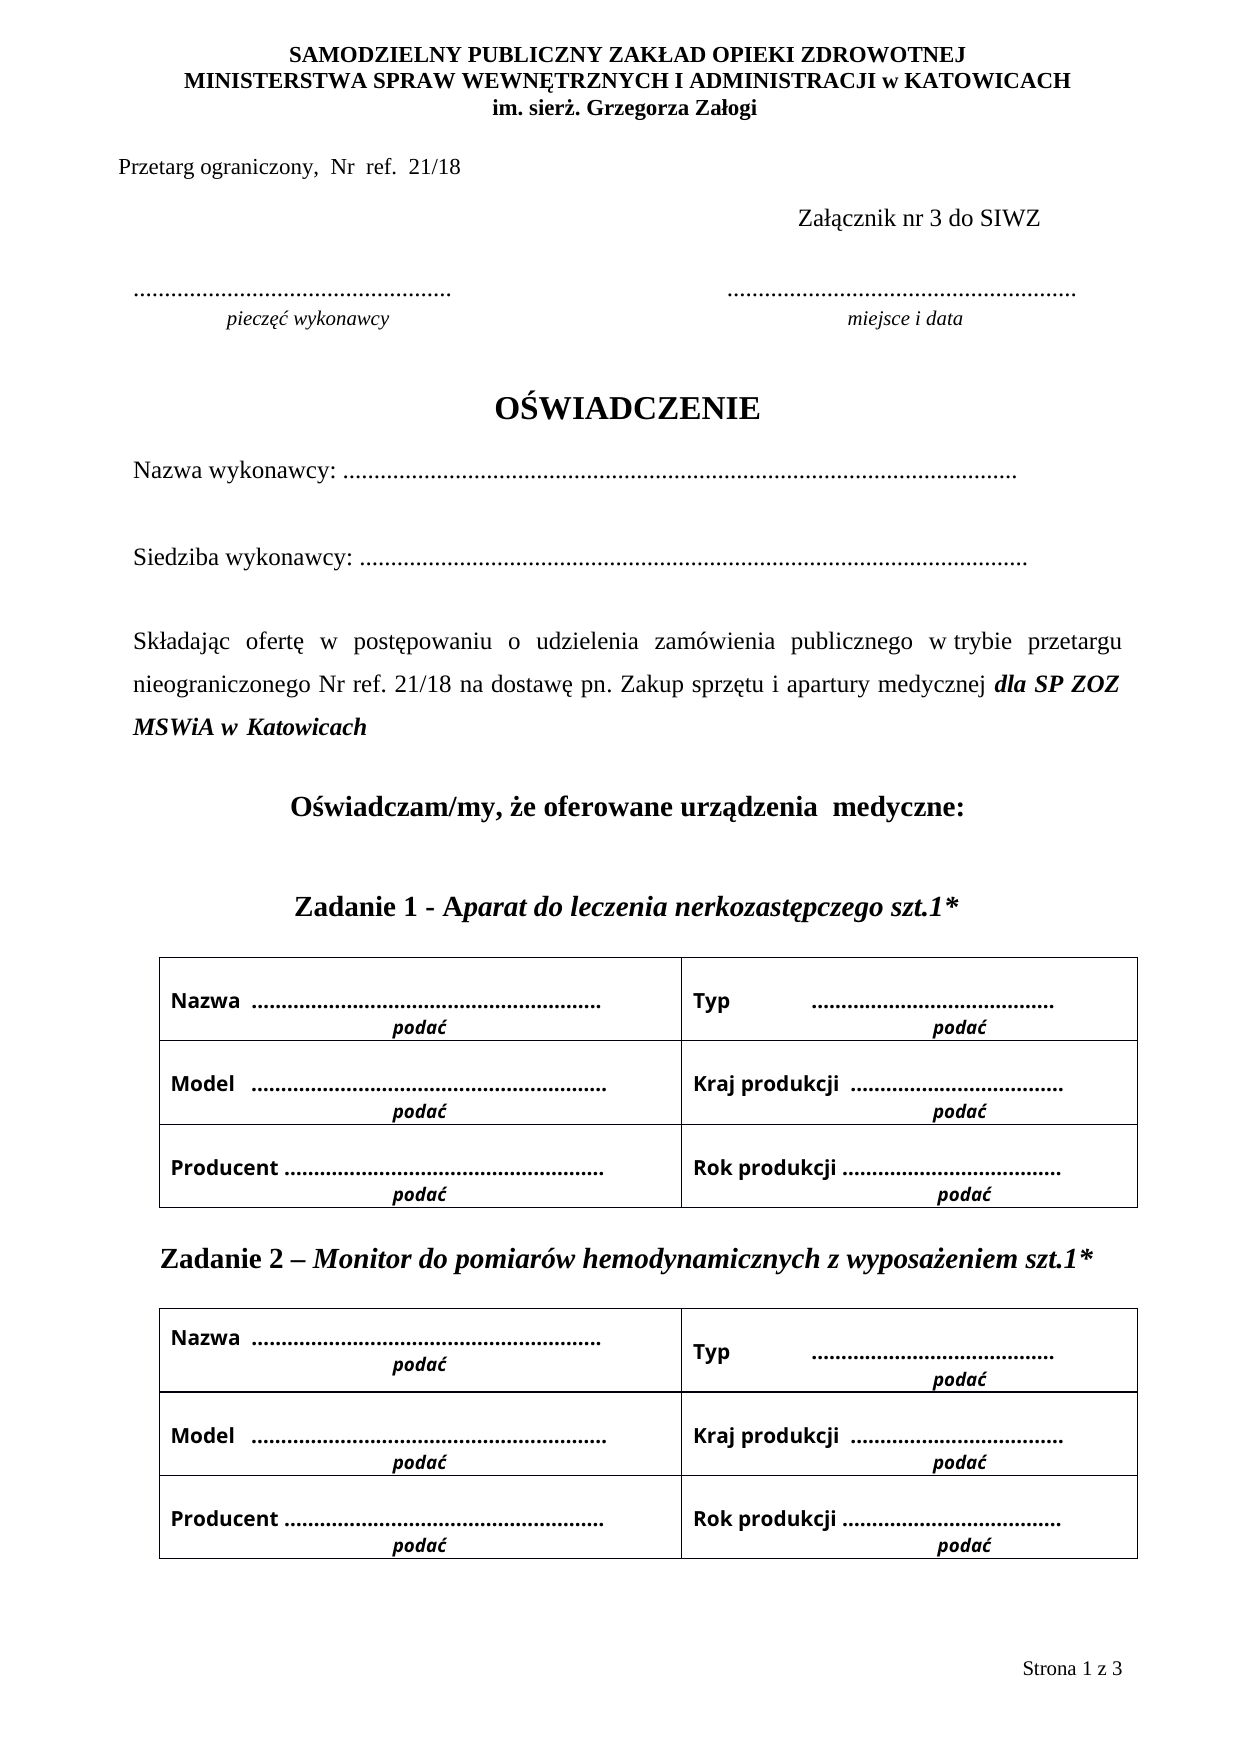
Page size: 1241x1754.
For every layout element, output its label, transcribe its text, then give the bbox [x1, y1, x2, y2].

table_cell Kraj produkcji ……………………………… podać [682, 1041, 1137, 1123]
text pieczęć wykonawcy miejsce i data [133, 302, 1122, 331]
table_header Typ …………………….……….…… podać [682, 958, 1137, 1040]
text Zadanie 2 – Monitor do pomiarów hemodynamicznych z wyposażeniem szt.1* [133, 1241, 1122, 1274]
table_cell Producent ……………………………………………… podać [160, 1125, 681, 1207]
table_header Nazwa ………………………………………………….. podać [160, 1309, 681, 1391]
text Oświadczam/my, że oferowane urządzenia medyczne: [133, 789, 1122, 822]
table_cell Rok produkcji …………….………………… podać [682, 1476, 1137, 1558]
text Składając ofertę w postępowaniu o udzielenia zamówienia publicznego w trybie przetargu nieograniczonego Nr ref. 21/18 na dostawę pn. Zakup sprzętu i apartury medycznej dla SP ZOZ MSWiA w Katowicach [133, 626, 1122, 741]
table_cell Model …………………………………………………… podać [160, 1393, 681, 1475]
table_cell Producent ……………………………………………… podać [160, 1476, 681, 1558]
text Nazwa wykonawcy: ............................................................................................................ [133, 455, 1122, 484]
table_cell Rok produkcji …………….………………… podać [682, 1125, 1137, 1207]
text Zadanie 1 - Aparat do leczenia nerkozastępczego szt.1* [133, 889, 1122, 923]
text ................................................... ........................................................ [133, 273, 1122, 302]
table_cell Kraj produkcji ……………………………… podać [682, 1393, 1137, 1475]
text OŚWIADCZENIE [133, 388, 1122, 427]
table_header Typ …………………….……….…… podać [682, 1309, 1137, 1391]
table_cell Model …………………………………………………… podać [160, 1041, 681, 1123]
text Siedziba wykonawcy: ........................................................................................................... [133, 542, 1122, 570]
table_header Nazwa ………………………………………………….. podać [160, 958, 681, 1040]
text Załącznik nr 3 do SIWZ [798, 203, 1122, 232]
